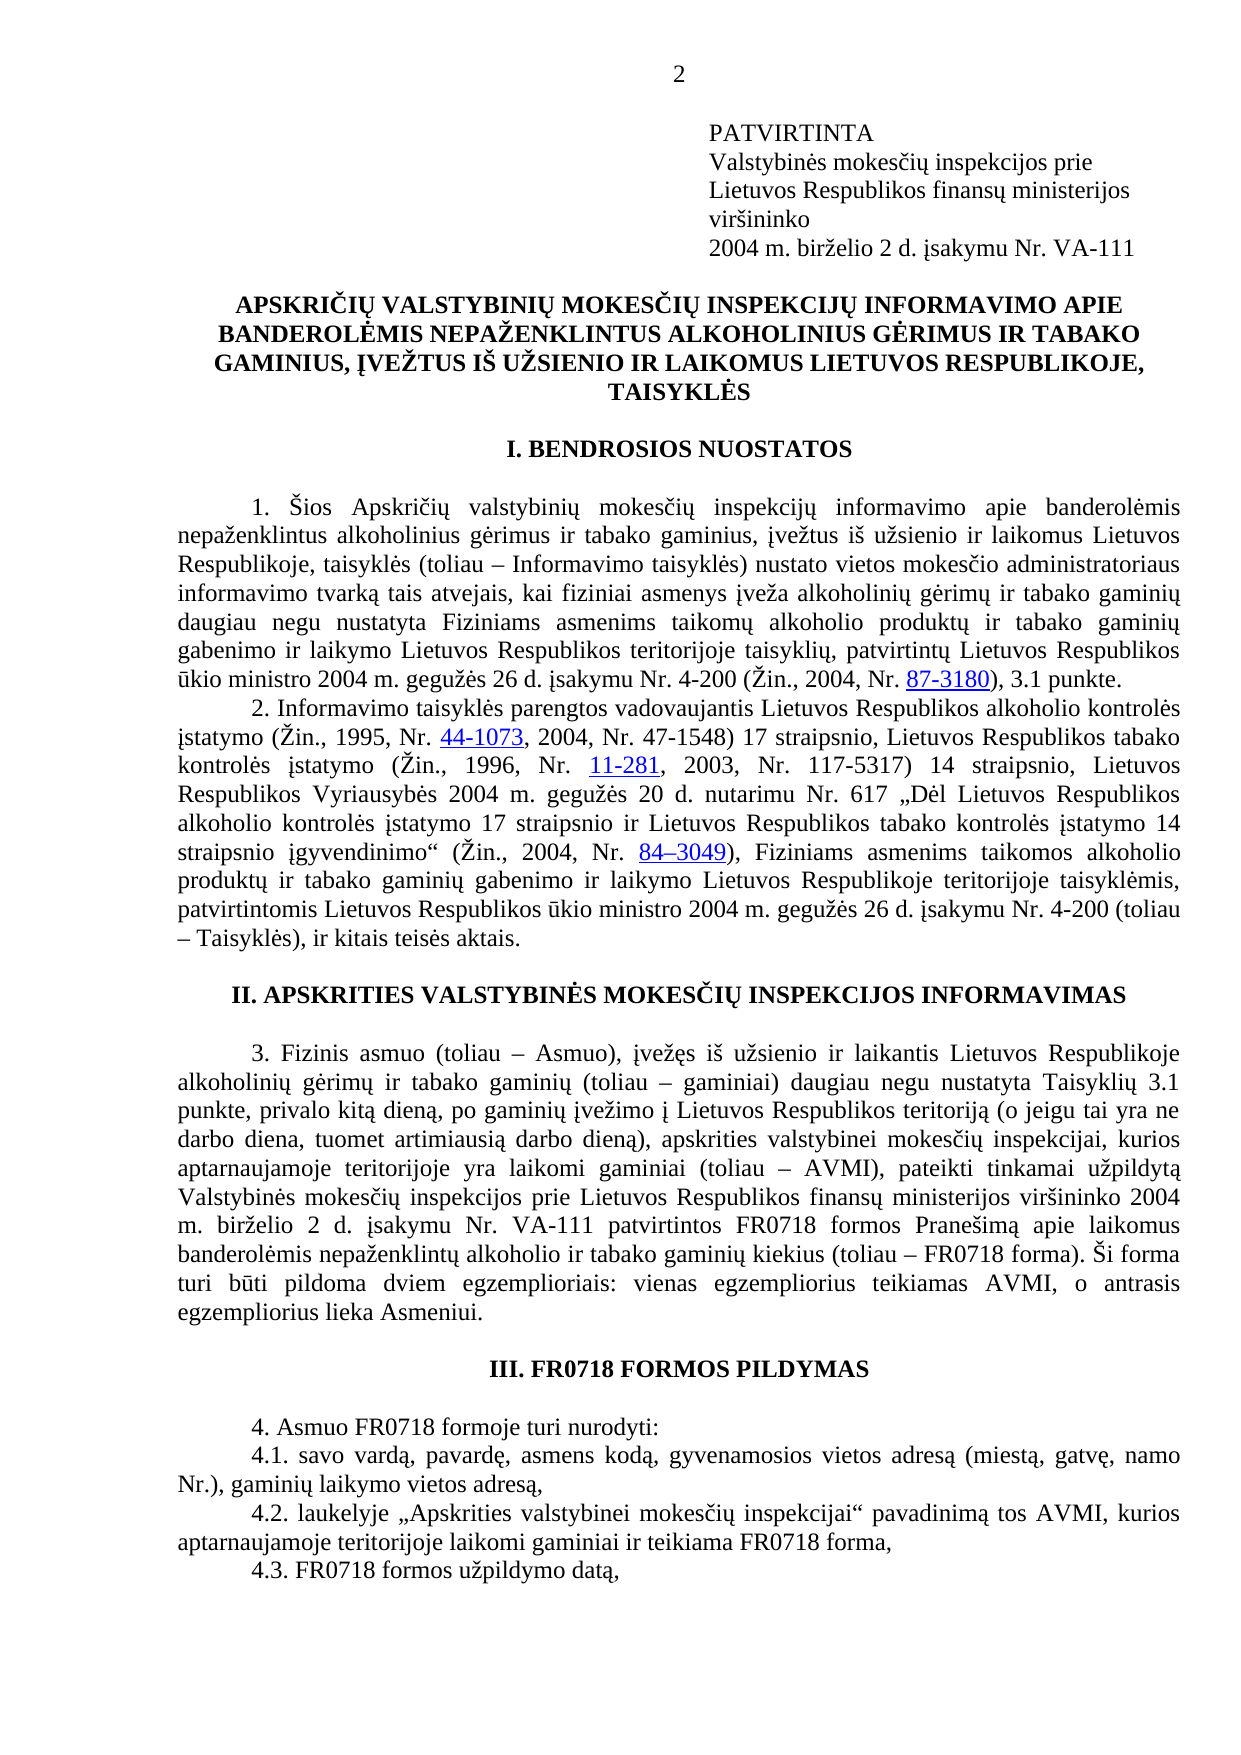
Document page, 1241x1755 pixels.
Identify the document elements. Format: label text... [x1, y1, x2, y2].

text II. APSKRITIES VALSTYBINĖS MOKESČIŲ INSPEKCIJOS INFORMAVIMAS [177, 981, 1181, 1009]
text 3. Fizinis asmuo (toliau – Asmuo), įvežęs iš užsienio ir laikantis Lietuvos Respublikoje alkoholinių gėrimų ir tabako gaminių (toliau – gaminiai) daugiau negu nustatyta Taisyklių 3.1 punkte, privalo kitą dieną, po gaminių įvežimo į Lietuvos Respublikos teritoriją (o jeigu tai yra ne darbo diena, tuomet artimiausią darbo dieną), apskrities valstybinei mokesčių inspekcijai, kurios aptarnaujamoje teritorijoje yra laikomi gaminiai (toliau – AVMI), pateikti tinkamai užpildytą Valstybinės mokesčių inspekcijos prie Lietuvos Respublikos finansų ministerijos viršininko 2004 m. birželio 2 d. įsakymu Nr. VA-111 patvirtintos FR0718 formos Pranešimą apie laikomus banderolėmis nepaženklintų alkoholio ir tabako gaminių kiekius (toliau – FR0718 forma). Ši forma turi būti pildoma dviem egzemplioriais: vienas egzempliorius teikiamas AVMI, o antrasis egzempliorius lieka Asmeniui. [177, 1038, 1181, 1326]
text Lietuvos Respublikos finansų ministerijos [177, 176, 1181, 204]
text APSKRIčių VALSTYBINių MOKESČIŲ INSPEKCIJų INFORMAVIMO APIE BANDEROLĖMIS NEPAŽENKLINTus ALKOHOLINIus GĖRIMus IR TABAKO GAMINIus, ĮVEŽTus IŠ UŽSIENIO IR LAIKOMus LIETUVOS RESPUBLIKOJE, TAISYKLĖS [177, 291, 1181, 406]
text 1. Šios Apskričių valstybinių mokesčių inspekcijų informavimo apie banderolėmis nepaženklintus alkoholinius gėrimus ir tabako gaminius, įvežtus iš užsienio ir laikomus Lietuvos Respublikoje, taisyklės (toliau – Informavimo taisyklės) nustato vietos mokesčio administratoriaus informavimo tvarką tais atvejais, kai fiziniai asmenys įveža alkoholinių gėrimų ir tabako gaminių daugiau negu nustatyta Fiziniams asmenims taikomų alkoholio produktų ir tabako gaminių gabenimo ir laikymo Lietuvos Respublikos teritorijoje taisyklių, patvirtintų Lietuvos Respublikos ūkio ministro 2004 m. gegužės 26 d. įsakymu Nr. 4-200 (Žin., 2004, Nr. 87-3180), 3.1 punkte. [177, 492, 1181, 693]
text viršininko [177, 204, 1181, 233]
text Valstybinės mokesčių inspekcijos prie [177, 147, 1181, 176]
text 4.2. laukelyje „Apskrities valstybinei mokesčių inspekcijai“ pavadinimą tos AVMI, kurios aptarnaujamoje teritorijoje laikomi gaminiai ir teikiama FR0718 forma, [177, 1498, 1181, 1556]
text PATVIRTINTA [177, 118, 1181, 147]
text III. FR0718 FORMOS PILDYMAS [177, 1354, 1181, 1383]
text 2004 m. birželio 2 d. įsakymu Nr. VA-111 [177, 233, 1181, 262]
text 2. Informavimo taisyklės parengtos vadovaujantis Lietuvos Respublikos alkoholio kontrolės įstatymo (Žin., 1995, Nr. 44-1073, 2004, Nr. 47-1548) 17 straipsnio, Lietuvos Respublikos tabako kontrolės įstatymo (Žin., 1996, Nr. 11-281, 2003, Nr. 117-5317) 14 straipsnio, Lietuvos Respublikos Vyriausybės 2004 m. gegužės 20 d. nutarimu Nr. 617 „Dėl Lietuvos Respublikos alkoholio kontrolės įstatymo 17 straipsnio ir Lietuvos Respublikos tabako kontrolės įstatymo 14 straipsnio įgyvendinimo“ (Žin., 2004, Nr. 84–3049), Fiziniams asmenims taikomos alkoholio produktų ir tabako gaminių gabenimo ir laikymo Lietuvos Respublikoje teritorijoje taisyklėmis, patvirtintomis Lietuvos Respublikos ūkio ministro 2004 m. gegužės 26 d. įsakymu Nr. 4-200 (toliau – Taisyklės), ir kitais teisės aktais. [177, 693, 1181, 952]
text I. BENDROSIOS NUOSTATOS [177, 434, 1181, 463]
text 4. Asmuo FR0718 formoje turi nurodyti: [177, 1412, 1181, 1441]
text 4.1. savo vardą, pavardę, asmens kodą, gyvenamosios vietos adresą (miestą, gatvę, namo Nr.), gaminių laikymo vietos adresą, [177, 1441, 1181, 1498]
text 4.3. FR0718 formos užpildymo datą, [177, 1556, 1181, 1584]
